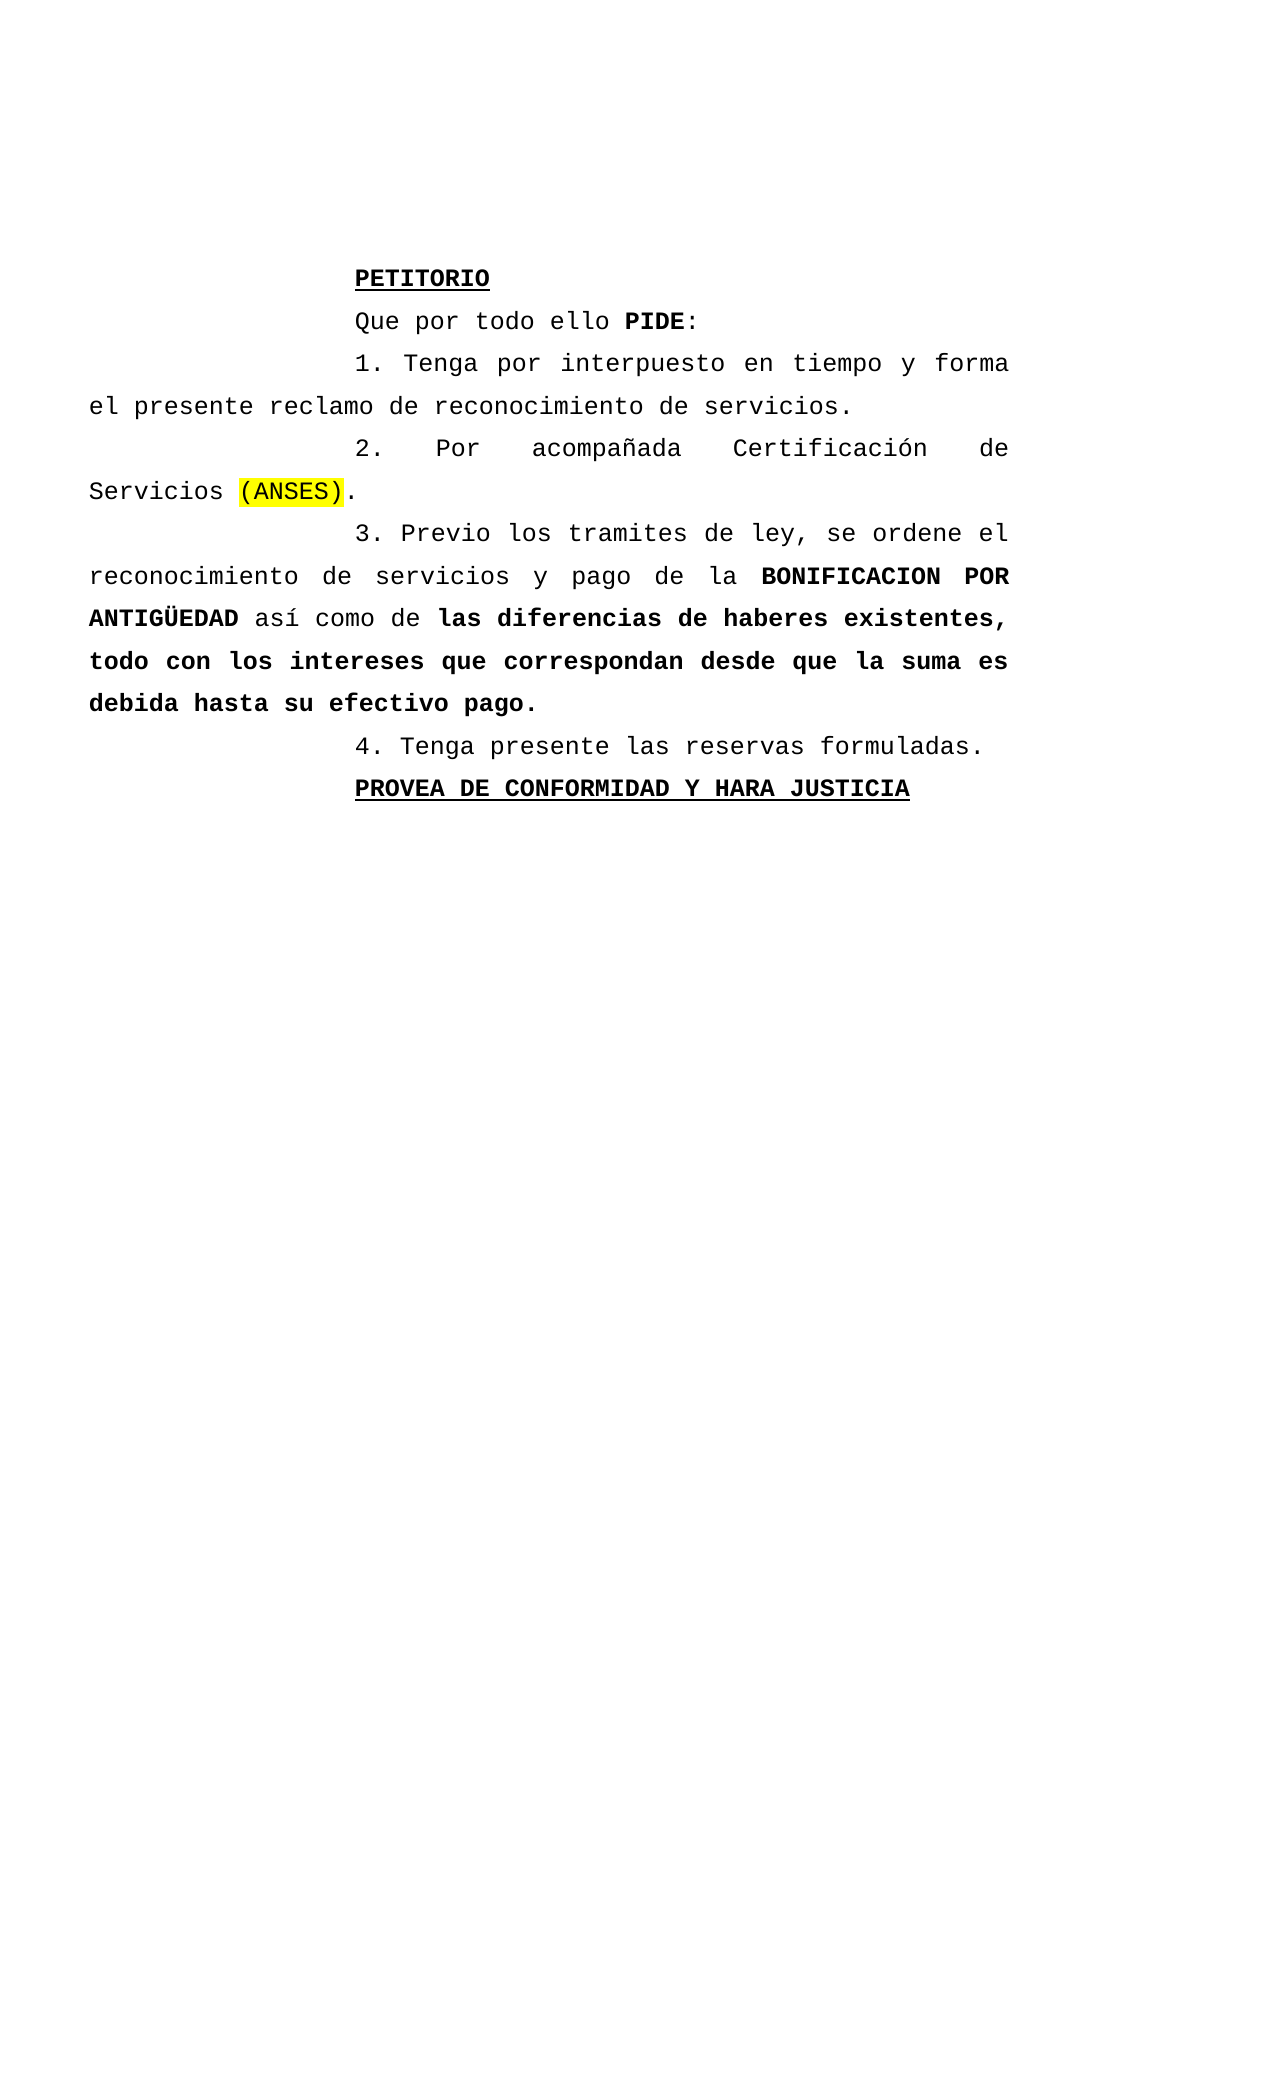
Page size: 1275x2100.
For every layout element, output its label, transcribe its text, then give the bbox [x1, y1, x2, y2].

text 2. Por acompañada Certificación de Servicios (ANSES). [89, 436, 1009, 507]
subtitle PROVEA DE CONFORMIDAD Y HARA JUSTICIA [89, 776, 1009, 804]
text Que por todo ello PIDE: [89, 308, 1009, 337]
text PETITORIO [89, 266, 1009, 294]
text 4. Tenga presente las reservas formuladas. [89, 733, 1009, 762]
text 1. Tenga por interpuesto en tiempo y forma el presente reclamo de reconocimiento de servicios. [89, 351, 1009, 422]
text 3. Previo los tramites de ley, se ordene el reconocimiento de servicios y pago de la BONIFICACION POR ANTIGÜEDAD así como de las diferencias de haberes existentes, todo con los intereses que correspondan desde que la suma es debida hasta su efectivo pago. [89, 521, 1009, 719]
